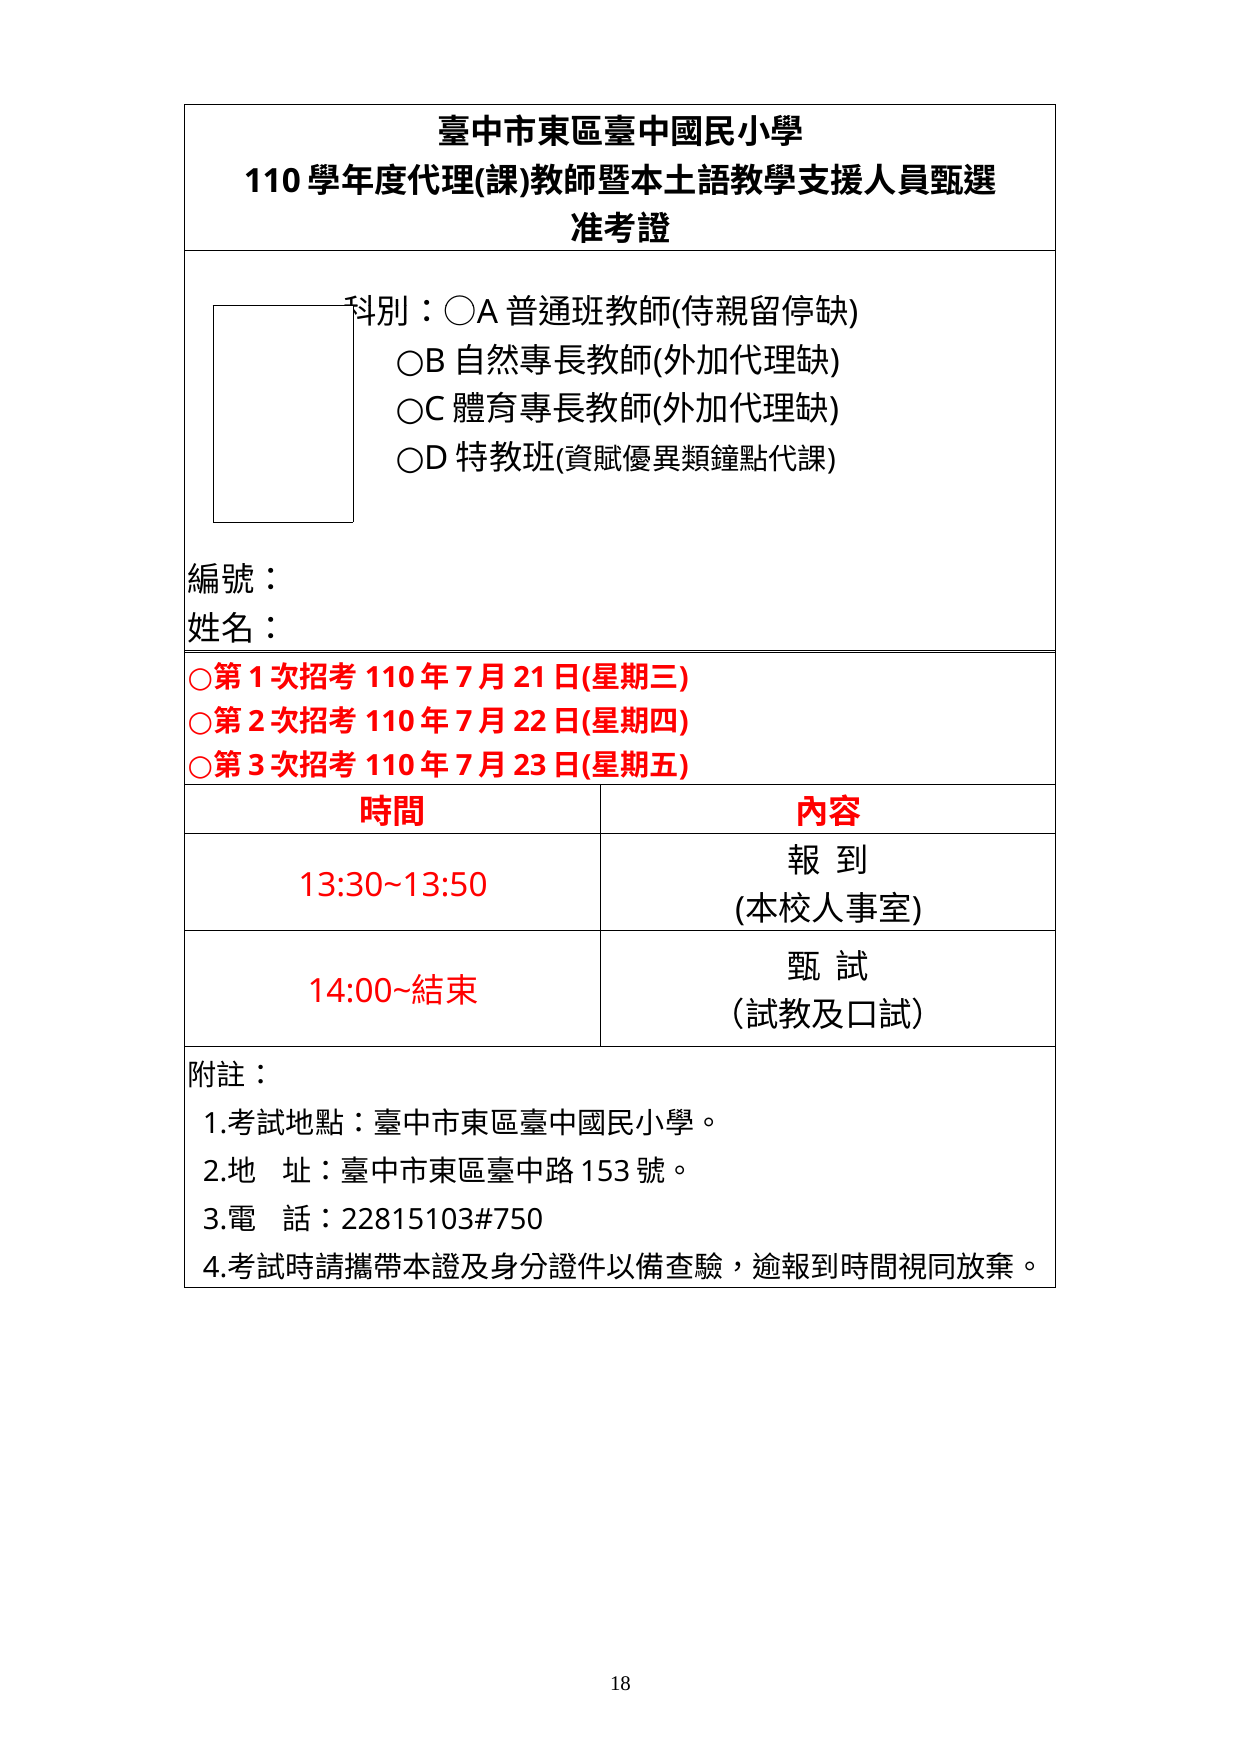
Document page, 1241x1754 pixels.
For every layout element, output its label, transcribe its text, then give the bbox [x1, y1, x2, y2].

table_cell 內容 [601, 785, 1055, 833]
table_cell 時間 [185, 785, 600, 833]
table_cell 科別：○A普通班教師(侍親留停缺) ○B自然專長教師(外加代理缺) ○C體育專長教師(外加代理缺) ○D特教班(資賦優異類鐘點代課) 編號： 姓名： [185, 251, 1055, 649]
table_cell 13:30~13:50 [185, 834, 600, 930]
table_cell 甄 試 （試教及口試） [601, 931, 1055, 1046]
table_cell 附註： 1.考試地點：臺中市東區臺中國民小學。 2.地 址：臺中市東區臺中路153號。 3.電 話：22815103#750 4.考試時請攜帶本證及身分證件以備查驗，逾報到時間視同放棄。 [185, 1047, 1055, 1287]
table_header 臺中市東區臺中國民小學 110學年度代理(課)教師暨本土語教學支援人員甄選 准考證 [185, 105, 1055, 250]
table_cell 14:00~結束 [185, 931, 600, 1046]
table_cell 報 到 (本校人事室) [601, 834, 1055, 930]
table_cell ○第1次招考 110年7月21日(星期三) ○第2次招考 110年7月22日(星期四) ○第3次招考 110年7月23日(星期五) [185, 653, 1055, 784]
